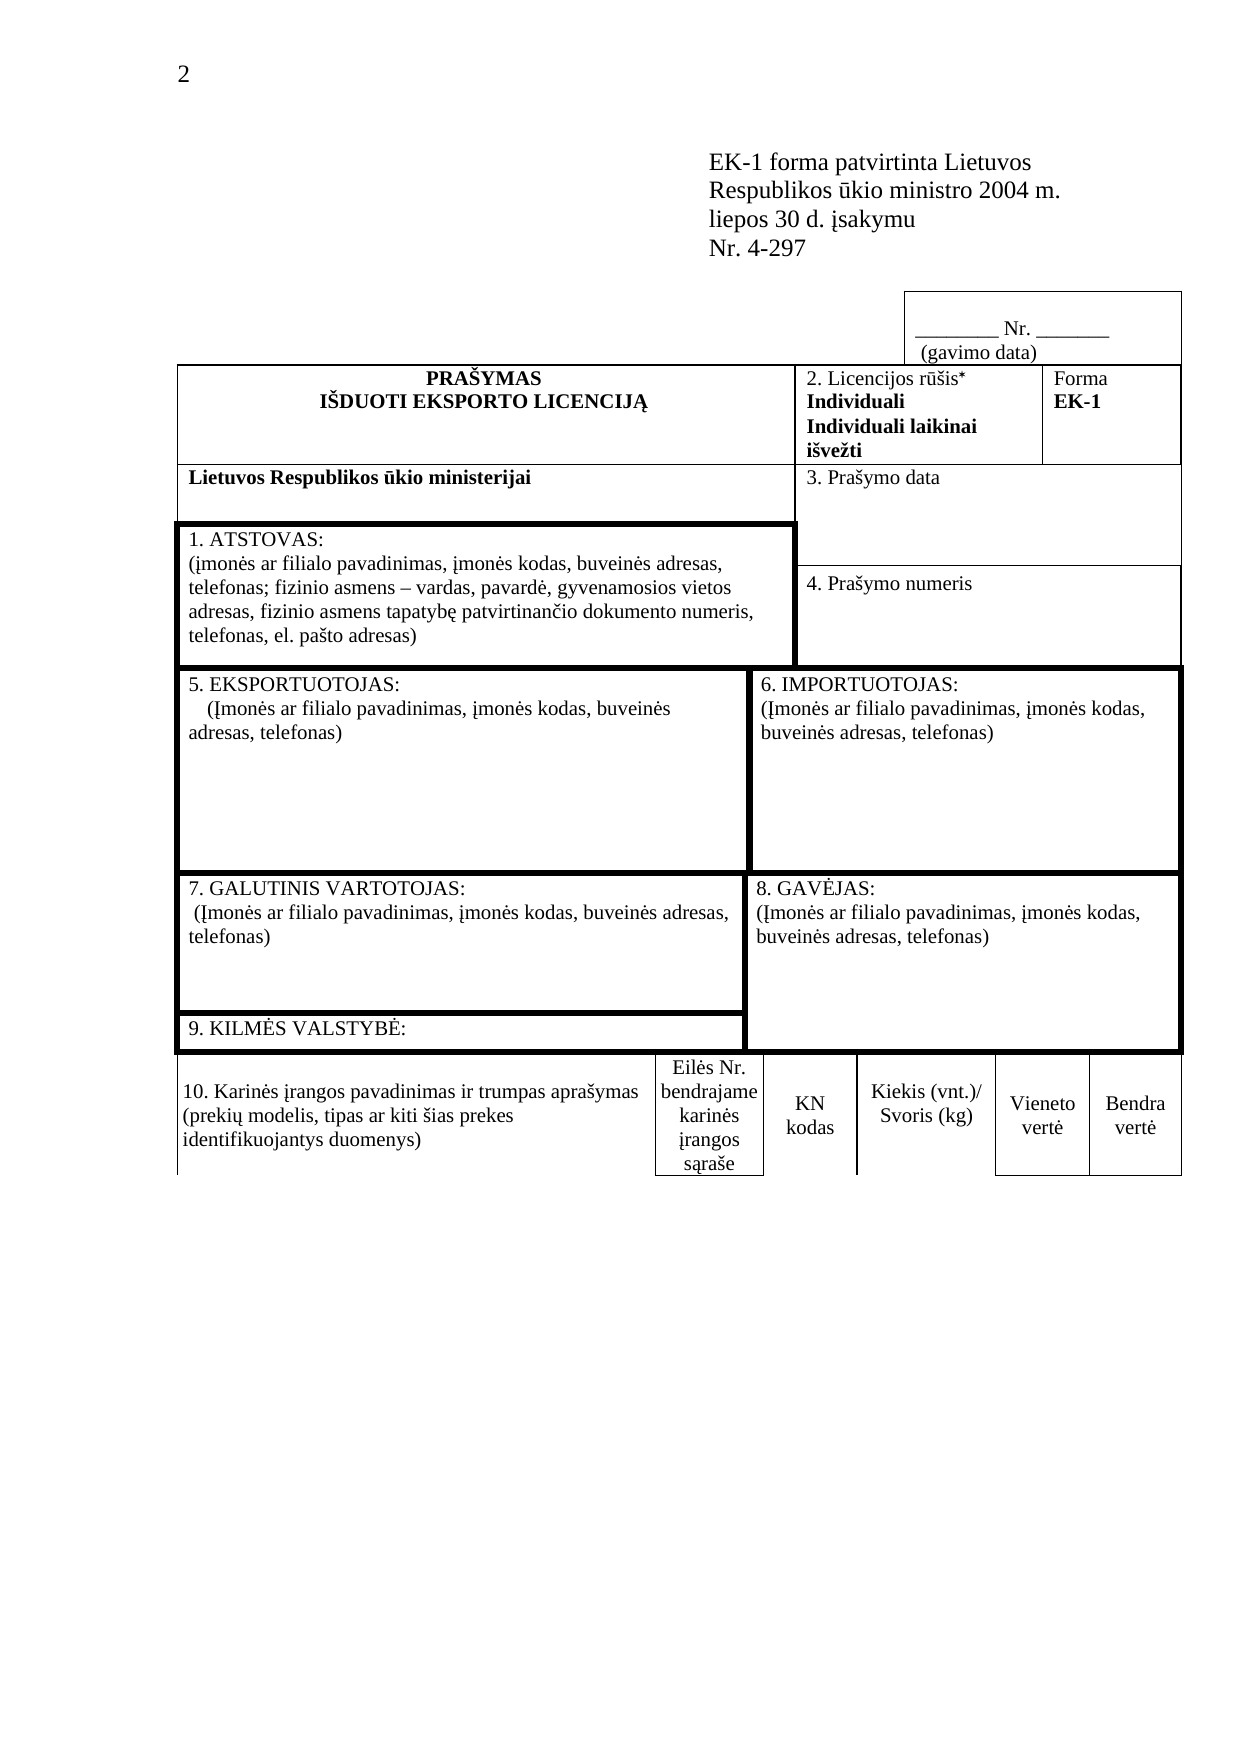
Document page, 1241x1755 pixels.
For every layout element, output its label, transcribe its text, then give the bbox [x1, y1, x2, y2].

table_cell 6. IMPORTUOTOJAS: (Įmonės ar filialo pavadinimas, įmonės kodas, buveinės adresas, telefonas) [753, 671, 1178, 870]
text Respublikos ūkio ministro 2004 m. [177, 176, 1181, 204]
table_cell 7. GALUTINIS VARTOTOJAS: (Įmonės ar filialo pavadinimas, įmonės kodas, buveinės adresas, telefonas) [180, 876, 742, 1009]
table_cell KN kodas [764, 1055, 856, 1175]
table_cell 10. Karinės įrangos pavadinimas ir trumpas aprašymas (prekių modelis, tipas ar kiti šias prekes identifikuojantys duomenys) [178, 1055, 655, 1175]
text Nr. 4-297 [177, 233, 1181, 262]
table_header [795, 291, 904, 364]
table_cell 1. ATSTOVAS: (įmonės ar filialo pavadinimas, įmonės kodas, buveinės adresas, telefonas; fizinio asmens – vardas, pavardė, gyvenamosios vietos adresas, fizinio asmens tapatybę patvirtinančio dokumento numeris, telefonas, el. pašto adresas) [180, 527, 792, 665]
table_cell 9. KILMĖS VALSTYBĖ: [180, 1016, 742, 1049]
table_cell Forma EK-1 [1043, 366, 1180, 464]
text EK-1 forma patvirtinta Lietuvos [177, 147, 1181, 176]
table_cell Bendra vertė [1090, 1055, 1181, 1175]
table_cell 4. Prašymo numeris [798, 566, 1180, 665]
table_cell PRAŠYMAS IŠDUOTI EKSPORTO LICENCIJĄ [178, 366, 794, 464]
table_header [177, 291, 795, 364]
table_cell Vieneto vertė [996, 1055, 1089, 1175]
table_cell Eilės Nr. bendrajame karinės įrangos sąraše [656, 1055, 763, 1175]
table_cell 8. GAVĖJAS: (Įmonės ar filialo pavadinimas, įmonės kodas, buveinės adresas, telefonas) [748, 876, 1178, 1049]
table_cell Lietuvos Respublikos ūkio ministerijai [178, 465, 794, 521]
table_header ________ Nr. _______ (gavimo data) [905, 292, 1181, 364]
table_cell Kiekis (vnt.)/ Svoris (kg) [858, 1055, 995, 1175]
table_cell 3. Prašymo data [796, 465, 1181, 565]
text liepos 30 d. įsakymu [177, 204, 1181, 233]
table_cell 5. EKSPORTUOTOJAS: (Įmonės ar filialo pavadinimas, įmonės kodas, buveinės adresas, telefonas) [180, 671, 746, 870]
table_cell 2. Licencijos rūšis* Individuali Individuali laikinai išvežti [796, 366, 1042, 464]
